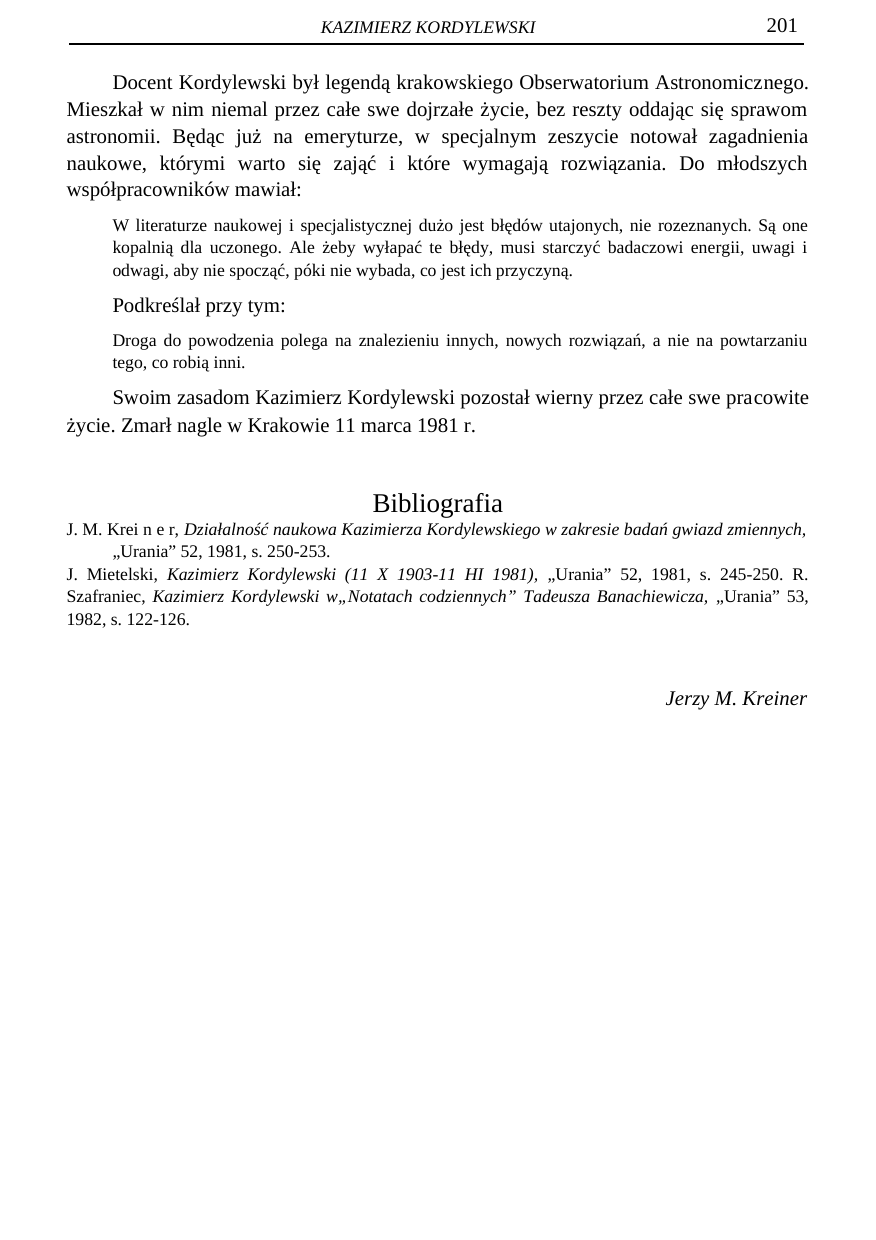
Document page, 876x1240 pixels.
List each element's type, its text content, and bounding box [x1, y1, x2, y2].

text J. M. Krei n e r, Działalność naukowa Kazimierza Kordylewskiego w zakresie badań gwiazd zmiennych, „Urania” 52, 1981, s. 250-253. [66, 519, 809, 562]
text J. Mietelski, Kazimierz Kordylewski (11 X 1903-11 HI 1981), „Urania” 52, 1981, s. 245-250. R. Szafraniec, Kazimierz Kordylewski w„Notatach codziennych” Tadeusza Banachiewicza, „Urania” 53, 1982, s. 122-126. [66, 564, 809, 629]
subtitle Bibliografia [66, 488, 809, 519]
text Jerzy M. Kreiner [66, 686, 809, 710]
text KAZIMIERZ KORDYLEWSKI [321, 17, 555, 37]
text Swoim zasadom Kazimierz Kordylewski pozostał wierny przez całe swe pra­cowite życie. Zmarł nagle w Krakowie 11 marca 1981 r. [66, 385, 809, 437]
text W literaturze naukowej i specjalistycznej dużo jest błędów utajonych, nie rozeznanych. Są one kopalnią dla uczonego. Ale żeby wyłapać te błędy, musi starczyć badaczowi energii, uwagi i odwagi, aby nie spocząć, póki nie wybada, co jest ich przyczyną. [112, 215, 809, 280]
text Podkreślał przy tym: [66, 293, 809, 317]
text Droga do powodzenia polega na znalezieniu innych, nowych rozwiązań, a nie na powtarzaniu tego, co robią inni. [112, 330, 809, 373]
text 201 [766, 13, 805, 37]
text Docent Kordylewski był legendą krakowskiego Obserwatorium Astronomicz­nego. Mieszkał w nim niemal przez całe swe dojrzałe życie, bez reszty oddając się sprawom astronomii. Będąc już na emeryturze, w specjalnym zeszycie notował zagadnienia naukowe, którymi warto się zająć i które wymagają rozwiązania. Do młodszych współpracowników mawiał: [66, 70, 809, 201]
